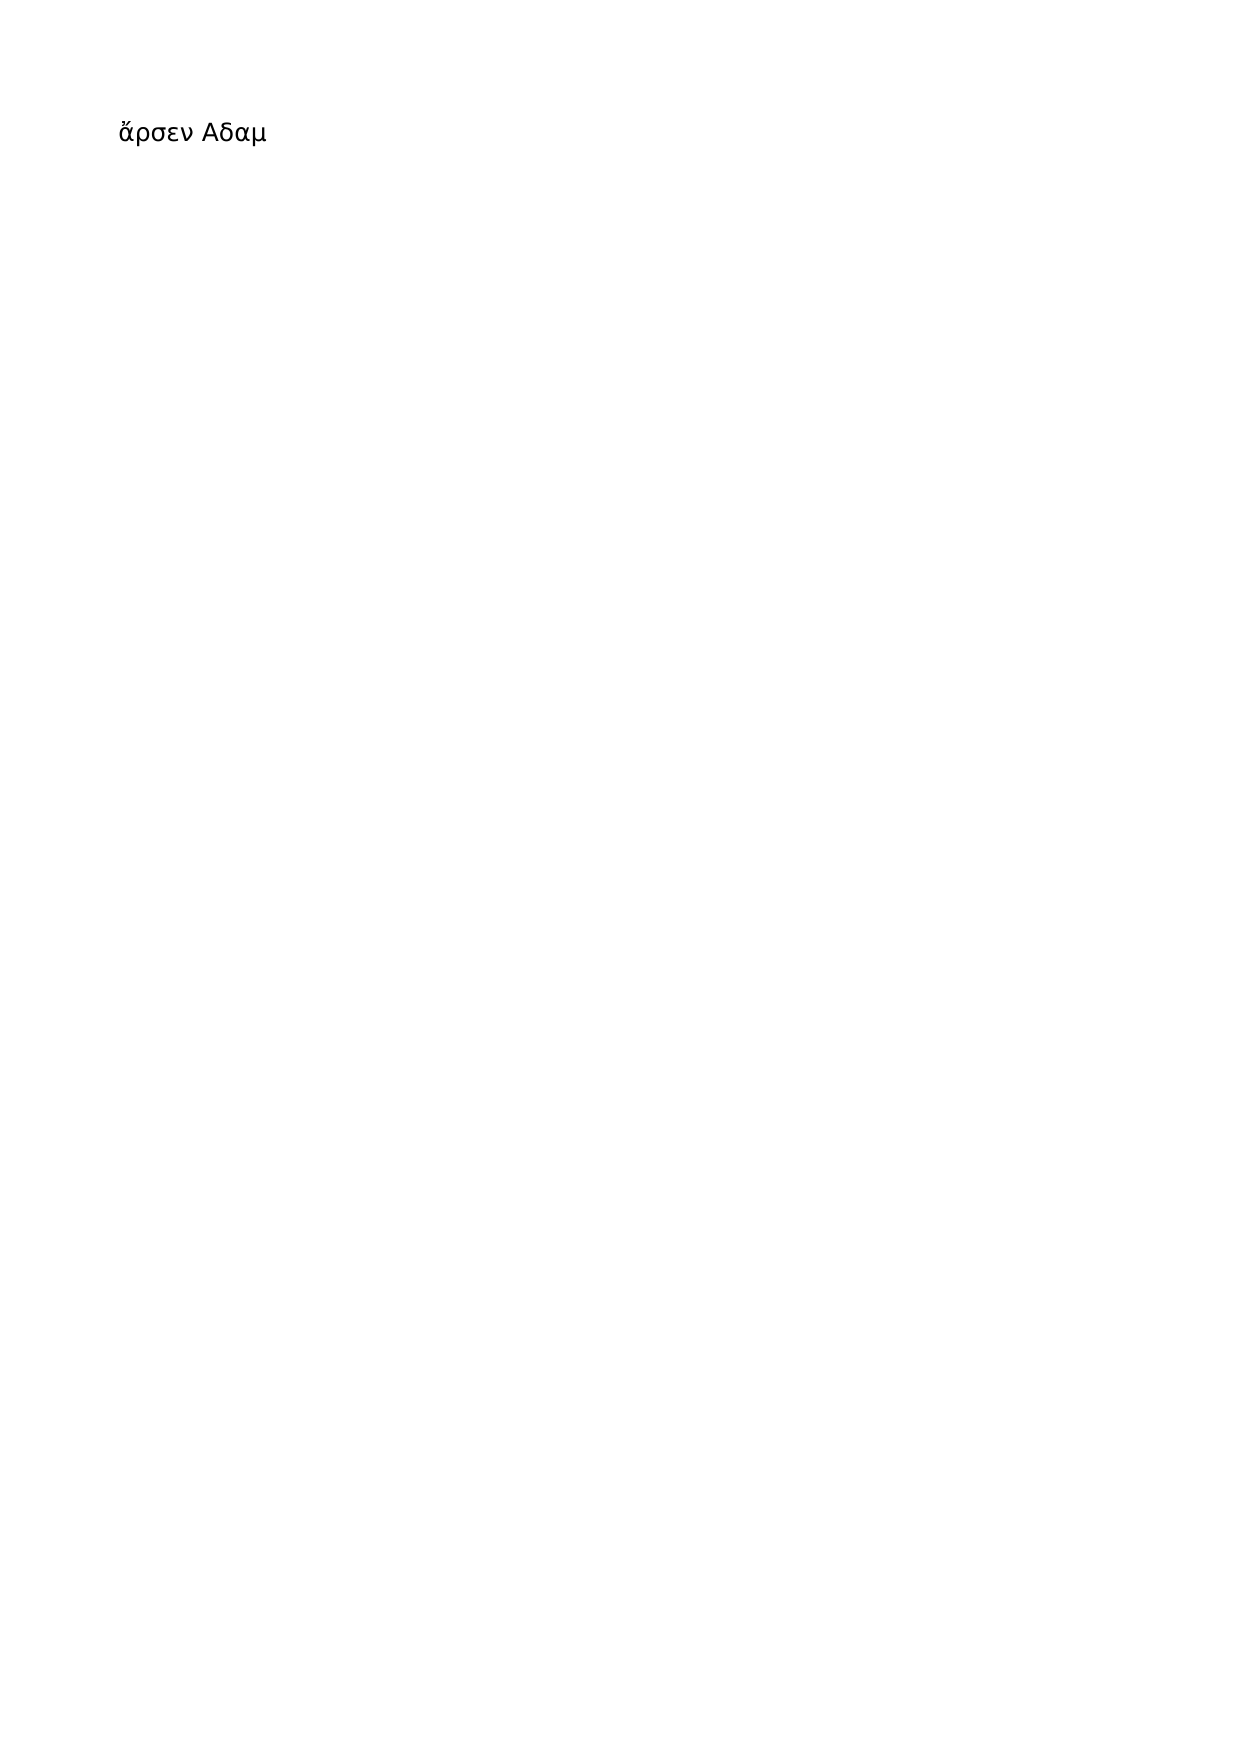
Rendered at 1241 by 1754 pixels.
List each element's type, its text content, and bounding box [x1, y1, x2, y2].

text ἄρσεν Αδαμ [118, 118, 1122, 147]
